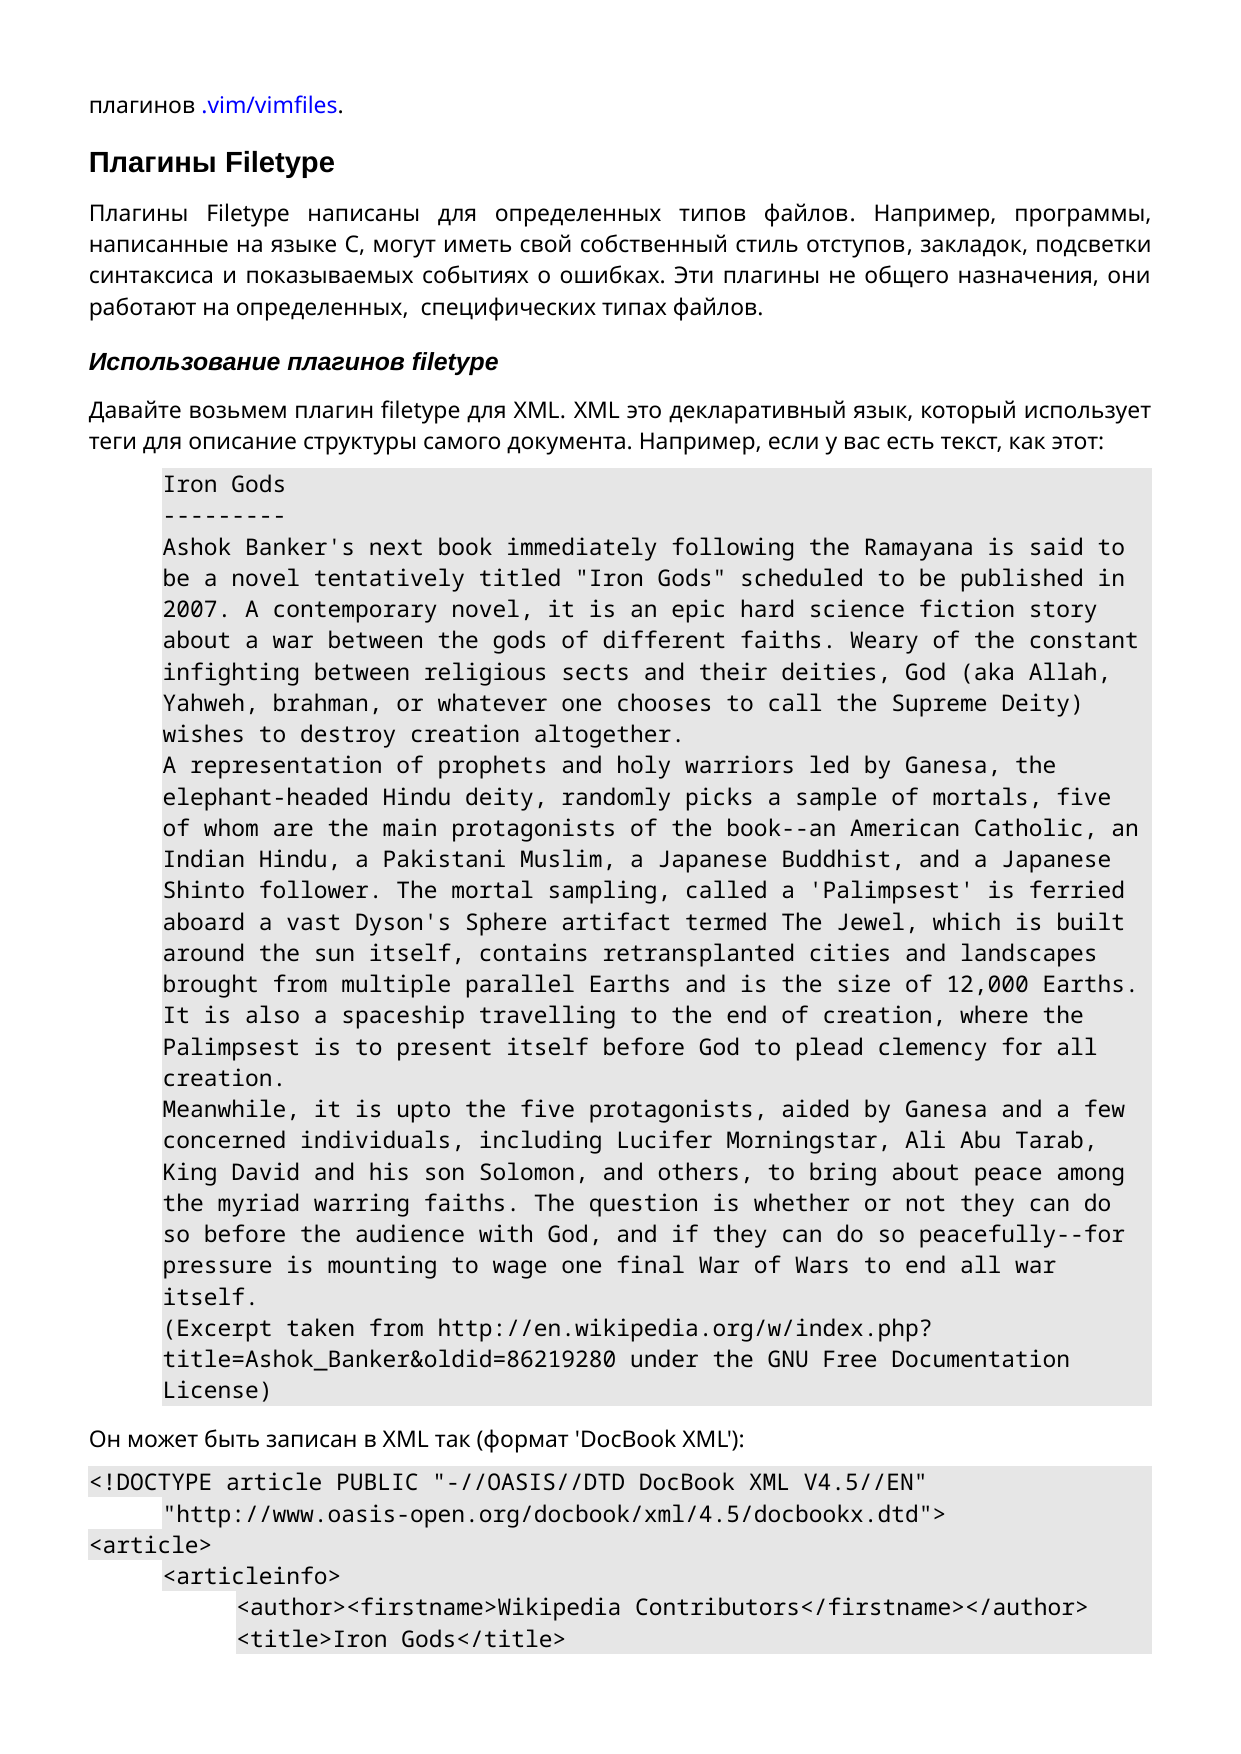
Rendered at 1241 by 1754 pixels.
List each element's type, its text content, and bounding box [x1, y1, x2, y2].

text <articleinfo> [162, 1560, 1152, 1591]
text (Excerpt taken from http://en.wikipedia.org/w/index.php?title=Ashok_Banker&oldid=86219280 under the GNU Free Documentation License) [162, 1312, 1152, 1406]
text Он может быть записан в XML так (формат 'DocBook XML'): [88, 1423, 1152, 1454]
text плагинов .vim/vimfiles. [88, 88, 1152, 120]
text <!DOCTYPE article PUBLIC "-//OASIS//DTD DocBook XML V4.5//EN" [88, 1466, 1152, 1497]
text Ashok Banker's next book immediately following the Ramayana is said to be a novel tentatively titled "Iron Gods" scheduled to be published in 2007. A contemporary novel, it is an epic hard science fiction story about a war between the gods of different faiths. Weary of the constant infighting between religious sects and their deities, God (aka Allah, Yahweh, brahman, or whatever one chooses to call the Supreme Deity) wishes to destroy creation altogether. [162, 531, 1152, 749]
subtitle Использование плагинов filetype [88, 347, 1152, 375]
text <title>Iron Gods</title> [236, 1622, 1152, 1654]
text "http://www.oasis-open.org/docbook/xml/4.5/docbookx.dtd"> [162, 1497, 1152, 1529]
text <author><firstname>Wikipedia Contributors</firstname></author> [236, 1591, 1152, 1622]
text Iron Gods [162, 468, 1152, 499]
text Meanwhile, it is upto the five protagonists, aided by Ganesa and a few concerned individuals, including Lucifer Morningstar, Ali Abu Tarab, King David and his son Solomon, and others, to bring about peace among the myriad warring faiths. The question is whether or not they can do so before the audience with God, and if they can do so peacefully--for pressure is mounting to wage one final War of Wars to end all war itself. [162, 1093, 1152, 1312]
text Плагины Filetype написаны для определенных типов файлов. Например, программы, написанные на языке C, могут иметь свой собственный стиль отступов, закладок, подсветки синтаксиса и показываемых событиях о ошибках. Эти плагины не общего назначения, они работают на определенных, специфических типах файлов. [88, 197, 1152, 322]
text --------- [162, 499, 1152, 531]
subtitle Плагины Filetype [88, 145, 1152, 178]
text <article> [88, 1529, 1152, 1560]
text A representation of prophets and holy warriors led by Ganesa, the elephant-headed Hindu deity, randomly picks a sample of mortals, five of whom are the main protagonists of the book--an American Catholic, an Indian Hindu, a Pakistani Muslim, a Japanese Buddhist, and a Japanese Shinto follower. The mortal sampling, called a 'Palimpsest' is ferried aboard a vast Dyson's Sphere artifact termed The Jewel, which is built around the sun itself, contains retransplanted cities and landscapes brought from multiple parallel Earths and is the size of 12,000 Earths. It is also a spaceship travelling to the end of creation, where the Palimpsest is to present itself before God to plead clemency for all creation. [162, 749, 1152, 1093]
text Давайте возьмем плагин filetype для XML. XML это декларативный язык, который использует теги для описание структуры самого документа. Например, если у вас есть текст, как этот: [88, 394, 1152, 456]
